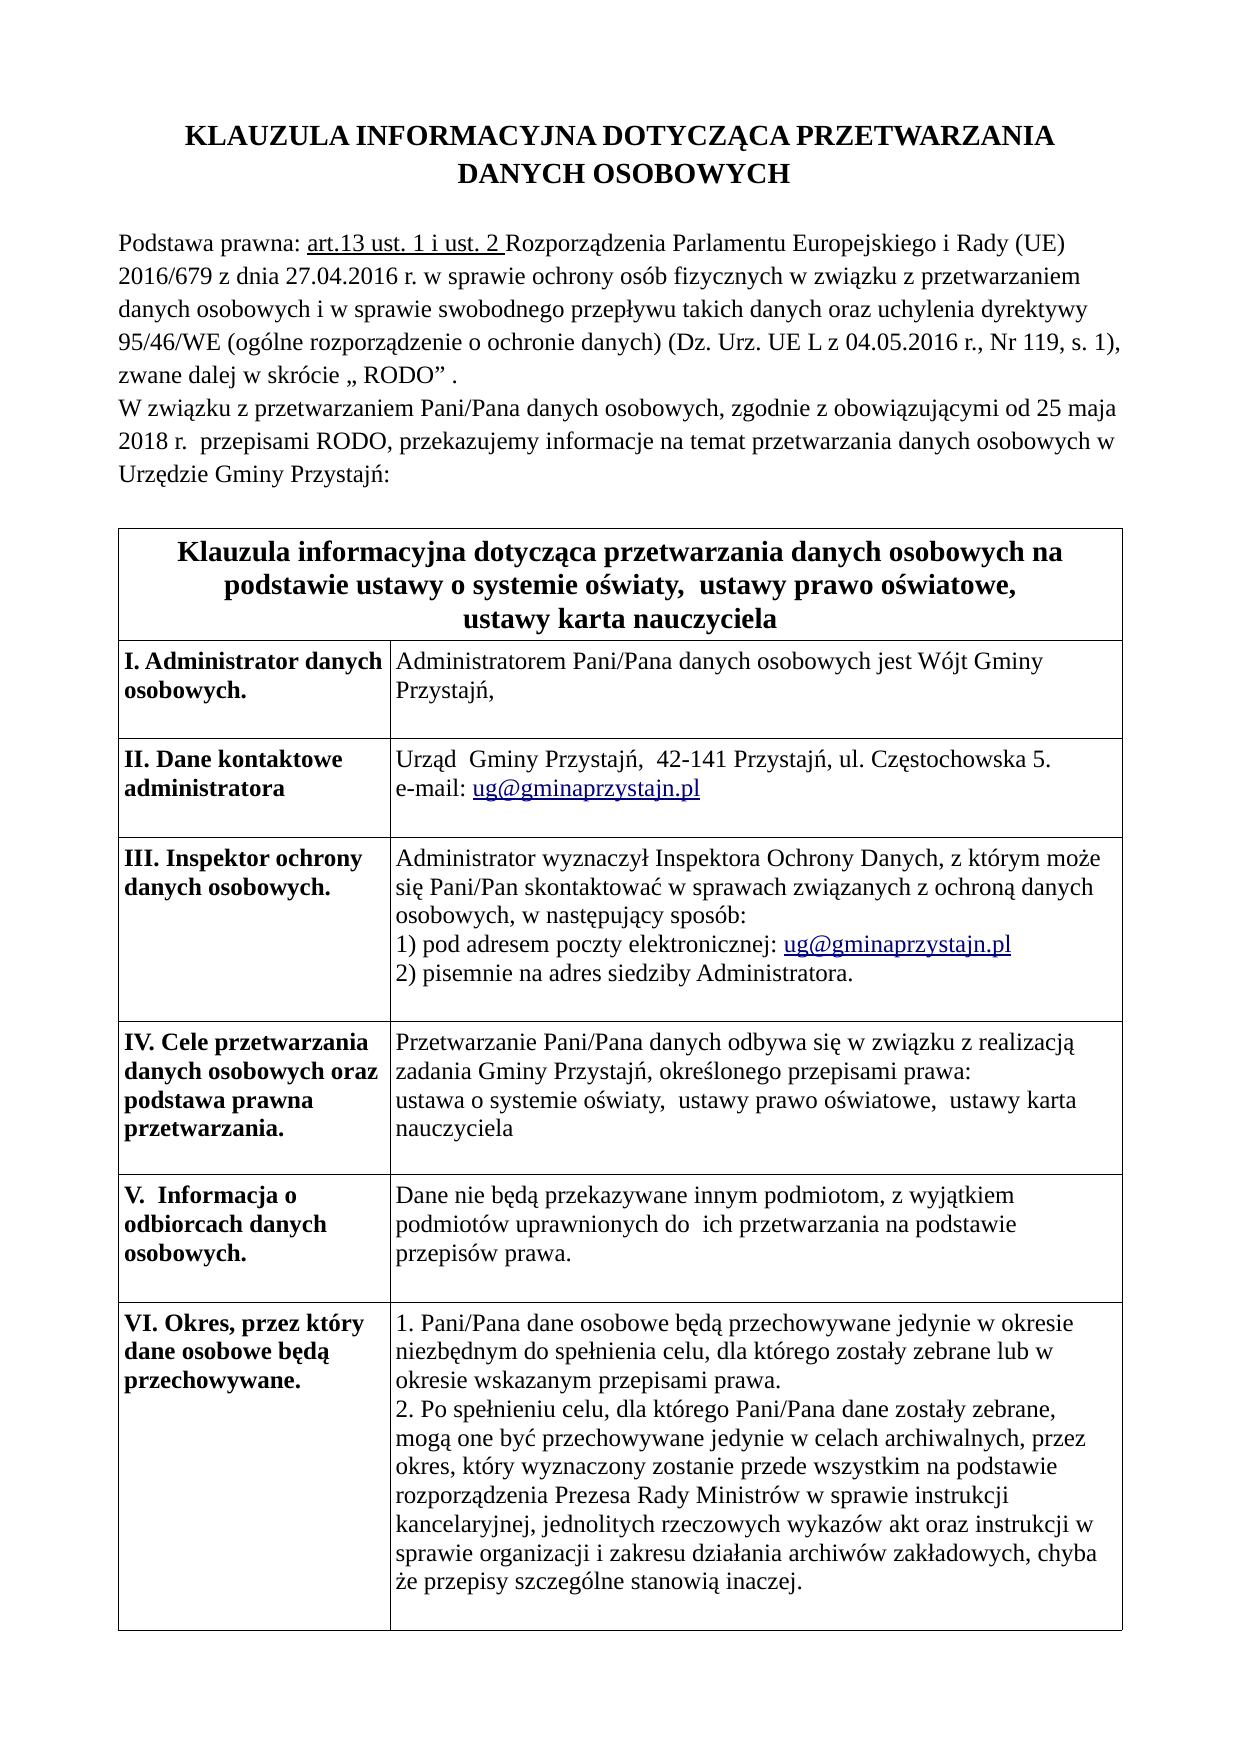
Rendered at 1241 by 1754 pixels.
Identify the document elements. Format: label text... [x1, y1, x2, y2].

text DANYCH OSOBOWYCH [118, 157, 1122, 190]
table_cell II. Dane kontaktowe administratora [119, 739, 390, 837]
table_header Klauzula informacyjna dotycząca przetwarzania danych osobowych na podstawie ustawy o systemie oświaty, ustawy prawo oświatowe, ustawy karta nauczyciela [119, 529, 1122, 640]
table_cell I. Administrator danych osobowych. [119, 641, 390, 738]
table_cell V. Informacja o odbiorcach danych osobowych. [119, 1175, 390, 1301]
table_cell Dane nie będą przekazywane innym podmiotom, z wyjątkiem podmiotów uprawnionych do ich przetwarzania na podstawie przepisów prawa. [391, 1175, 1122, 1301]
table_cell Przetwarzanie Pani/Pana danych odbywa się w związku z realizacją zadania Gminy Przystajń, określonego przepisami prawa: ustawa o systemie oświaty, ustawy prawo oświatowe, ustawy karta nauczyciela [391, 1022, 1122, 1174]
table_cell Administratorem Pani/Pana danych osobowych jest Wójt Gminy Przystajń, [391, 641, 1122, 738]
table_cell 1. Pani/Pana dane osobowe będą przechowywane jedynie w okresie niezbędnym do spełnienia celu, dla którego zostały zebrane lub w okresie wskazanym przepisami prawa. 2. Po spełnieniu celu, dla którego Pani/Pana dane zostały zebrane, mogą one być przechowywane jedynie w celach archiwalnych, przez okres, który wyznaczony zostanie przede wszystkim na podstawie rozporządzenia Prezesa Rady Ministrów w sprawie instrukcji kancelaryjnej, jednolitych rzeczowych wykazów akt oraz instrukcji w sprawie organizacji i zakresu działania archiwów zakładowych, chyba że przepisy szczególne stanowią inaczej. [391, 1303, 1122, 1629]
table_cell IV. Cele przetwarzania danych osobowych oraz podstawa prawna przetwarzania. [119, 1022, 390, 1174]
text W związku z przetwarzaniem Pani/Pana danych osobowych, zgodnie z obowiązującymi od 25 maja 2018 r. przepisami RODO, przekazujemy informacje na temat przetwarzania danych osobowych w Urzędzie Gminy Przystajń: [118, 393, 1122, 488]
text KLAUZULA INFORMACYJNA DOTYCZĄCA PRZETWARZANIA [118, 118, 1122, 152]
table_cell III. Inspektor ochrony danych osobowych. [119, 838, 390, 1021]
table_cell Administrator wyznaczył Inspektora Ochrony Danych, z którym może się Pani/Pan skontaktować w sprawach związanych z ochroną danych osobowych, w następujący sposób: 1) pod adresem poczty elektronicznej: ug@gminaprzystajn.pl 2) pisemnie na adres siedziby Administratora. [391, 838, 1122, 1021]
table_cell VI. Okres, przez który dane osobowe będą przechowywane. [119, 1303, 390, 1629]
table_cell Urząd Gminy Przystajń, 42-141 Przystajń, ul. Częstochowska 5. e-mail: ug@gminaprzystajn.pl [391, 739, 1122, 837]
text Podstawa prawna: art.13 ust. 1 i ust. 2 Rozporządzenia Parlamentu Europejskiego i Rady (UE) 2016/679 z dnia 27.04.2016 r. w sprawie ochrony osób fizycznych w związku z przetwarzaniem danych osobowych i w sprawie swobodnego przepływu takich danych oraz uchylenia dyrektywy 95/46/WE (ogólne rozporządzenie o ochronie danych) (Dz. Urz. UE L z 04.05.2016 r., Nr 119, s. 1), zwane dalej w skrócie „ RODO” . [118, 228, 1122, 389]
